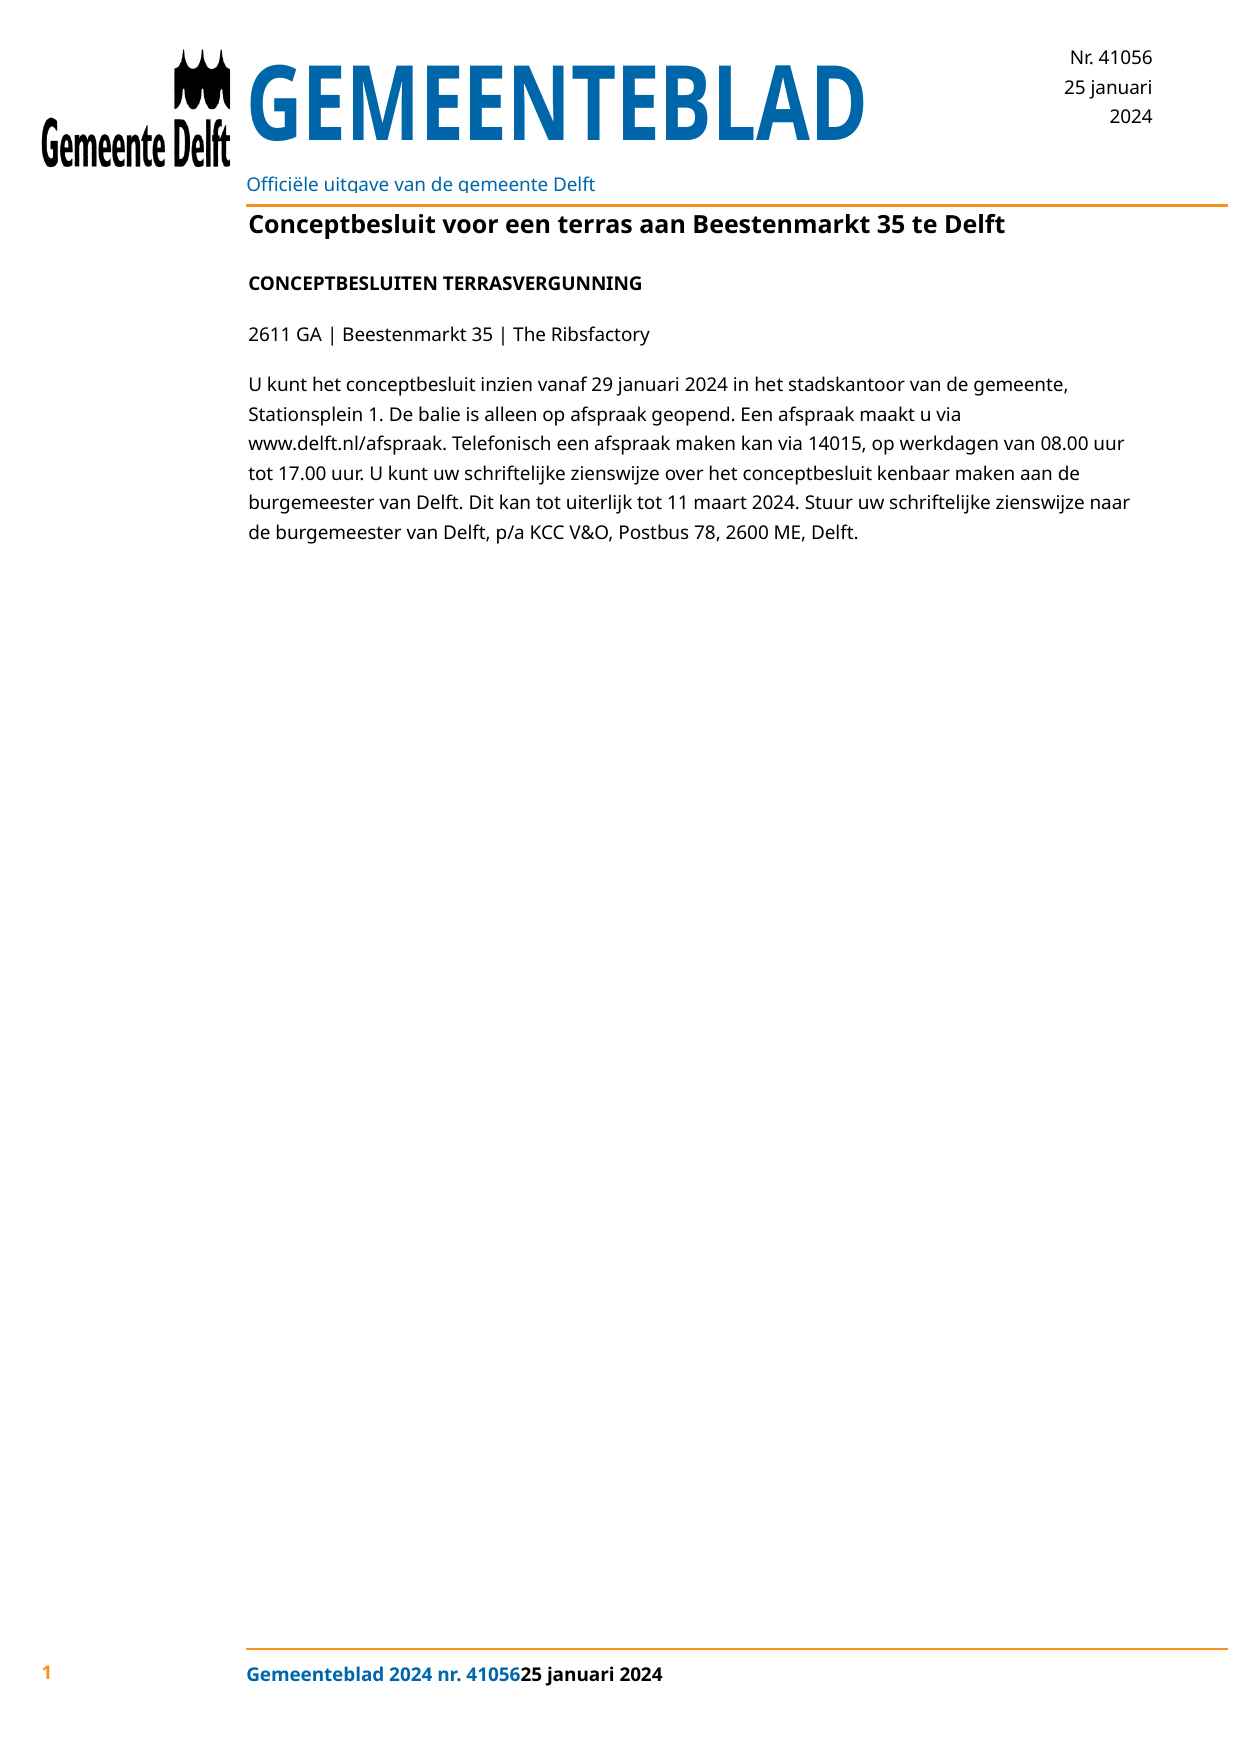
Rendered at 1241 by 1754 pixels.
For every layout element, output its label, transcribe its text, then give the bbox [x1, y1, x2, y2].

text U kunt het conceptbesluit inzien vanaf 29 januari 2024 in het stadskantoor van de gemeente, Stationsplein 1. De balie is alleen op afspraak geopend. Een afspraak maakt u via www.delft.nl/afspraak. Telefonisch een afspraak maken kan via 14015, op werkdagen van 08.00 uur tot 17.00 uur. U kunt uw schriftelijke zienswijze over het conceptbesluit kenbaar maken aan de burgemeester van Delft. Dit kan tot uiterlijk tot 11 maart 2024. Stuur uw schriftelijke zienswijze naar de burgemeester van Delft, p/a KCC V&O, Postbus 78, 2600 ME, Delft. [248, 371, 1152, 545]
text Conceptbesluit voor een terras aan Beestenmarkt 35 te Delft [248, 207, 1152, 241]
picture [41, 47, 231, 172]
text CONCEPTBESLUITEN TERRASVERGUNNING [248, 270, 1152, 296]
text 2611 GA | Beestenmarkt 35 | The Ribsfactory [248, 321, 1152, 346]
